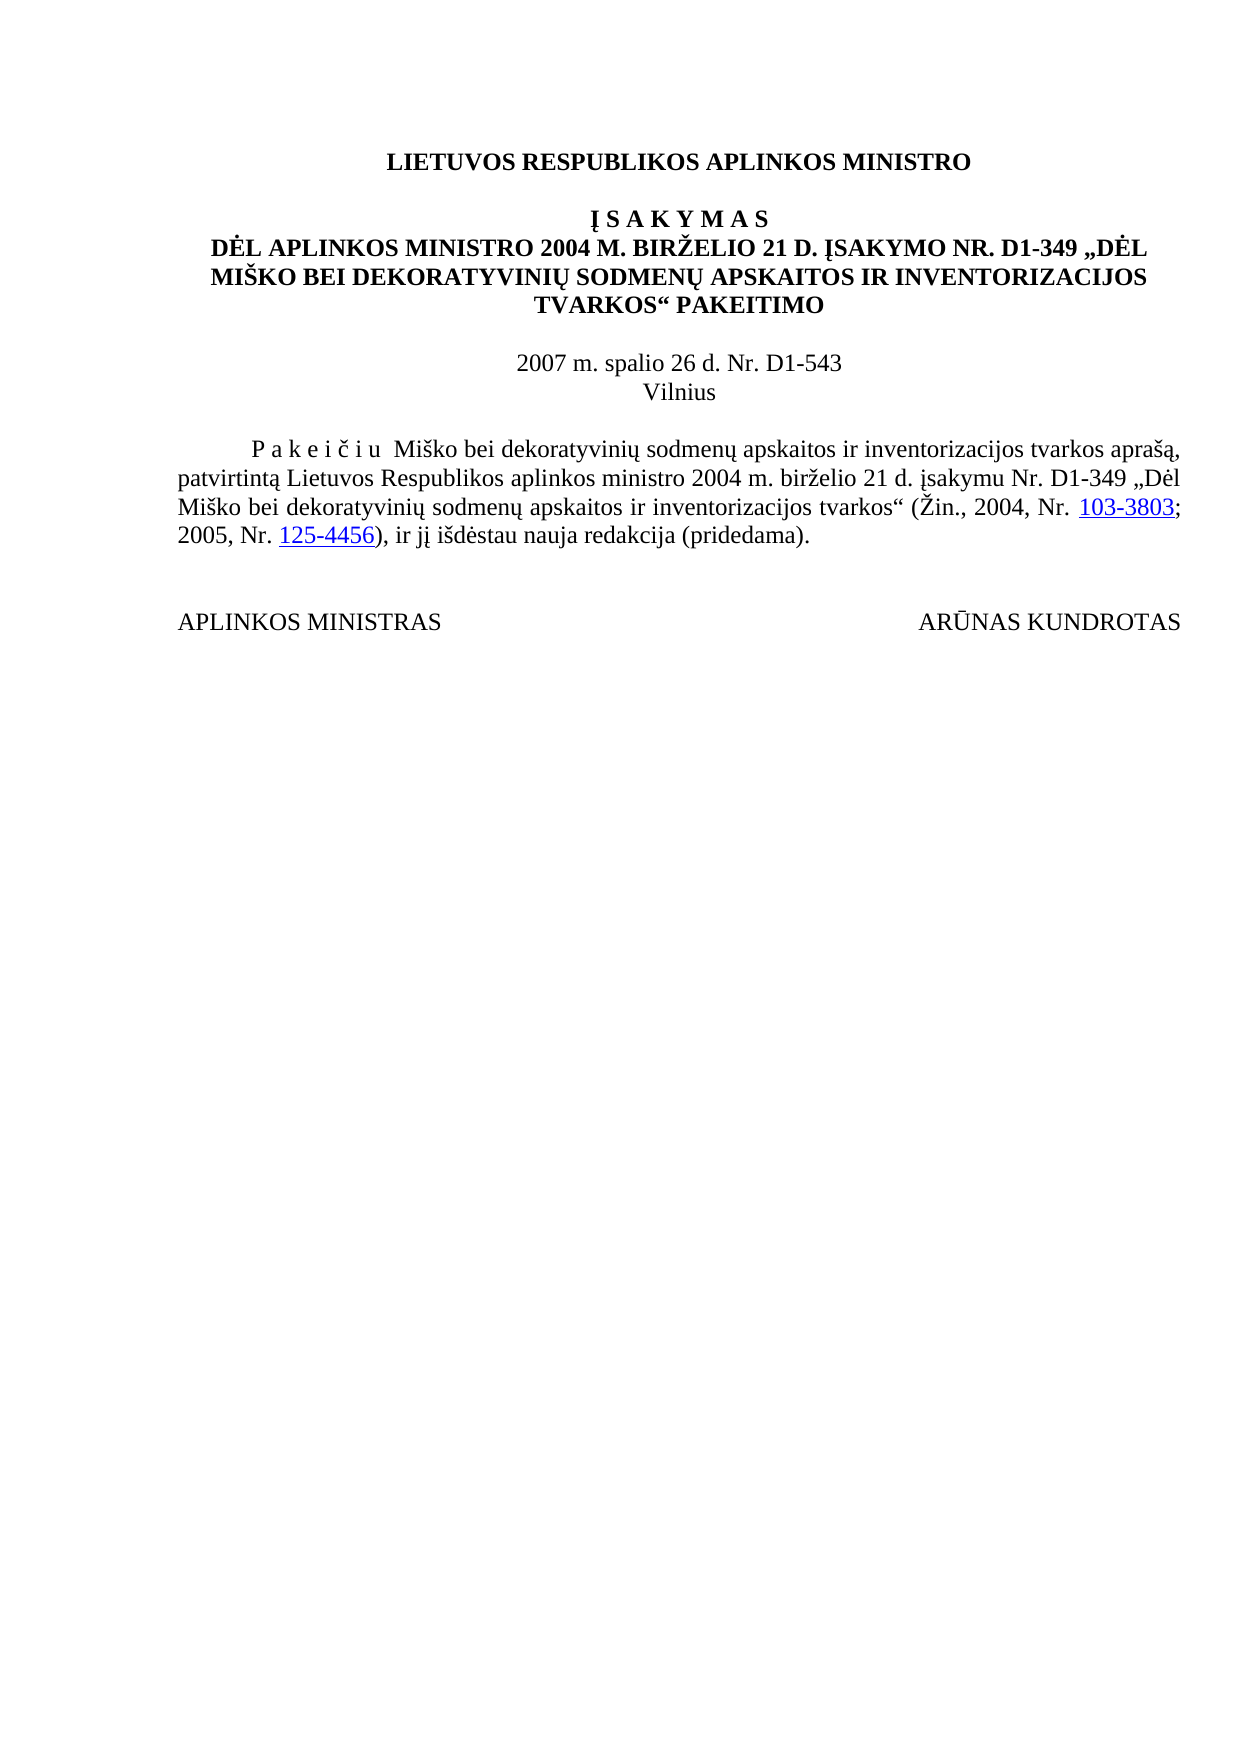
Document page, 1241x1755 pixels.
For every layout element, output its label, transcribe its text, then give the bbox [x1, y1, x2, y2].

text LIETUVOS RESPUBLIKOS APLINKOS MINISTRO [177, 147, 1181, 176]
text DĖL APLINKOS MINISTRO 2004 M. BIRŽELIO 21 D. ĮSAKYMO NR. D1-349 „DĖL MIŠKO BEI DEKORATYVINIŲ SODMENŲ APSKAITOS IR INVENTORIZACIJOS TVARKOS“ PAKEITIMO [177, 233, 1181, 319]
text Pakeičiu Miško bei dekoratyvinių sodmenų apskaitos ir inventorizacijos tvarkos aprašą, patvirtintą Lietuvos Respublikos aplinkos ministro 2004 m. birželio 21 d. įsakymu Nr. D1-349 „Dėl Miško bei dekoratyvinių sodmenų apskaitos ir inventorizacijos tvarkos“ (Žin., 2004, Nr. 103-3803; 2005, Nr. 125-4456), ir jį išdėstau nauja redakcija (pridedama). [177, 434, 1181, 549]
text Vilnius [177, 377, 1181, 406]
text 2007 m. spalio 26 d. Nr. D1-543 [177, 348, 1181, 377]
text Į S A K Y M A S [177, 204, 1181, 233]
text APLINKOS MINISTRAS ARŪNAS KUNDROTAS [177, 607, 1181, 636]
